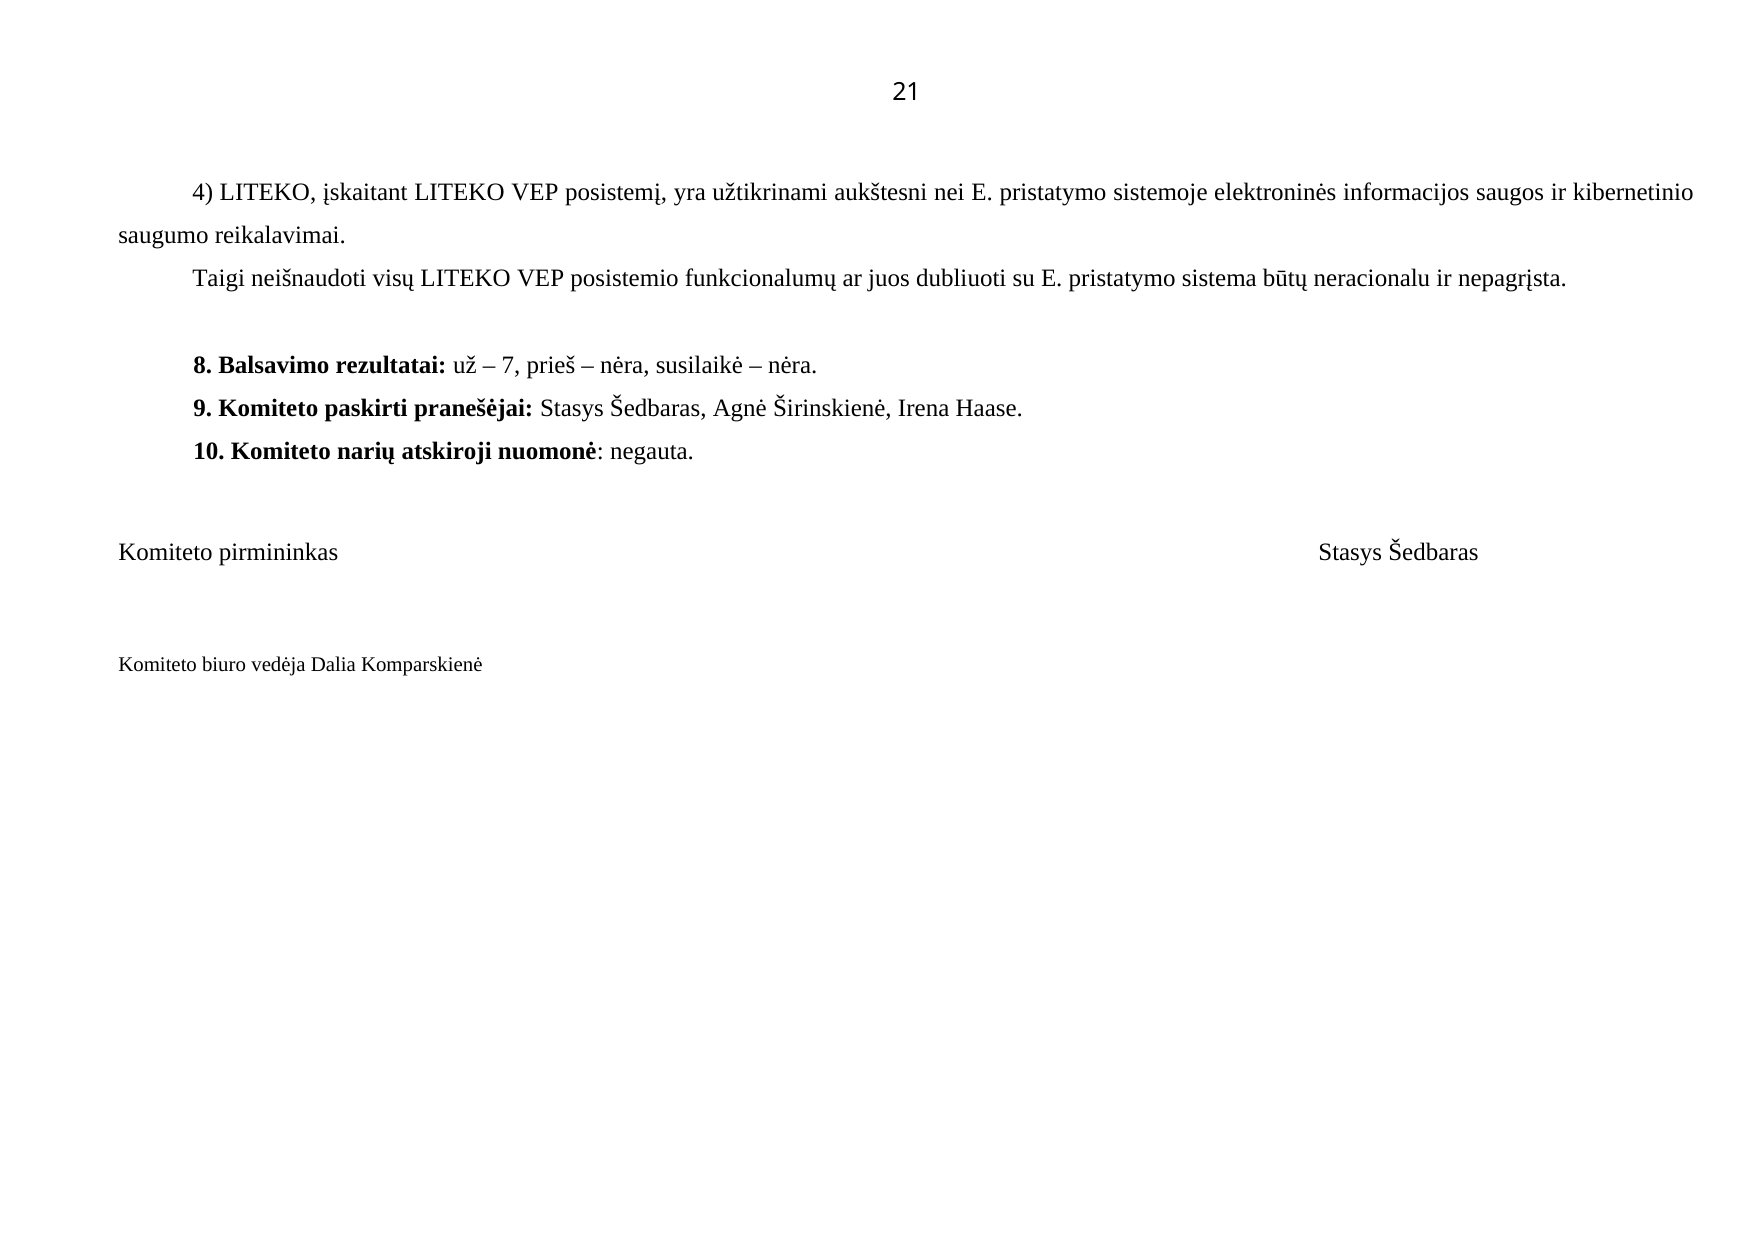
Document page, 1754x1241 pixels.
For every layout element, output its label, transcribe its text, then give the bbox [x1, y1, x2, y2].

text 4) LITEKO, įskaitant LITEKO VEP posistemį, yra užtikrinami aukštesni nei E. pristatymo sistemoje elektroninės informacijos saugos ir kibernetinio saugumo reikalavimai. [118, 177, 1695, 249]
text 9. Komiteto paskirti pranešėjai: Stasys Šedbaras, Agnė Širinskienė, Irena Haase. [118, 393, 1695, 422]
text Komiteto biuro vedėja Dalia Komparskienė [118, 652, 1695, 676]
text Taigi neišnaudoti visų LITEKO VEP posistemio funkcionalumų ar juos dubliuoti su E. pristatymo sistema būtų neracionalu ir nepagrįsta. [118, 263, 1695, 292]
text 10. Komiteto narių atskiroji nuomonė: negauta. [118, 436, 1695, 465]
text 8. Balsavimo rezultatai: už – 7, prieš – nėra, susilaikė – nėra. [118, 350, 1695, 378]
text Komiteto pirmininkas (Parašas) Stasys Šedbaras [118, 537, 1695, 565]
